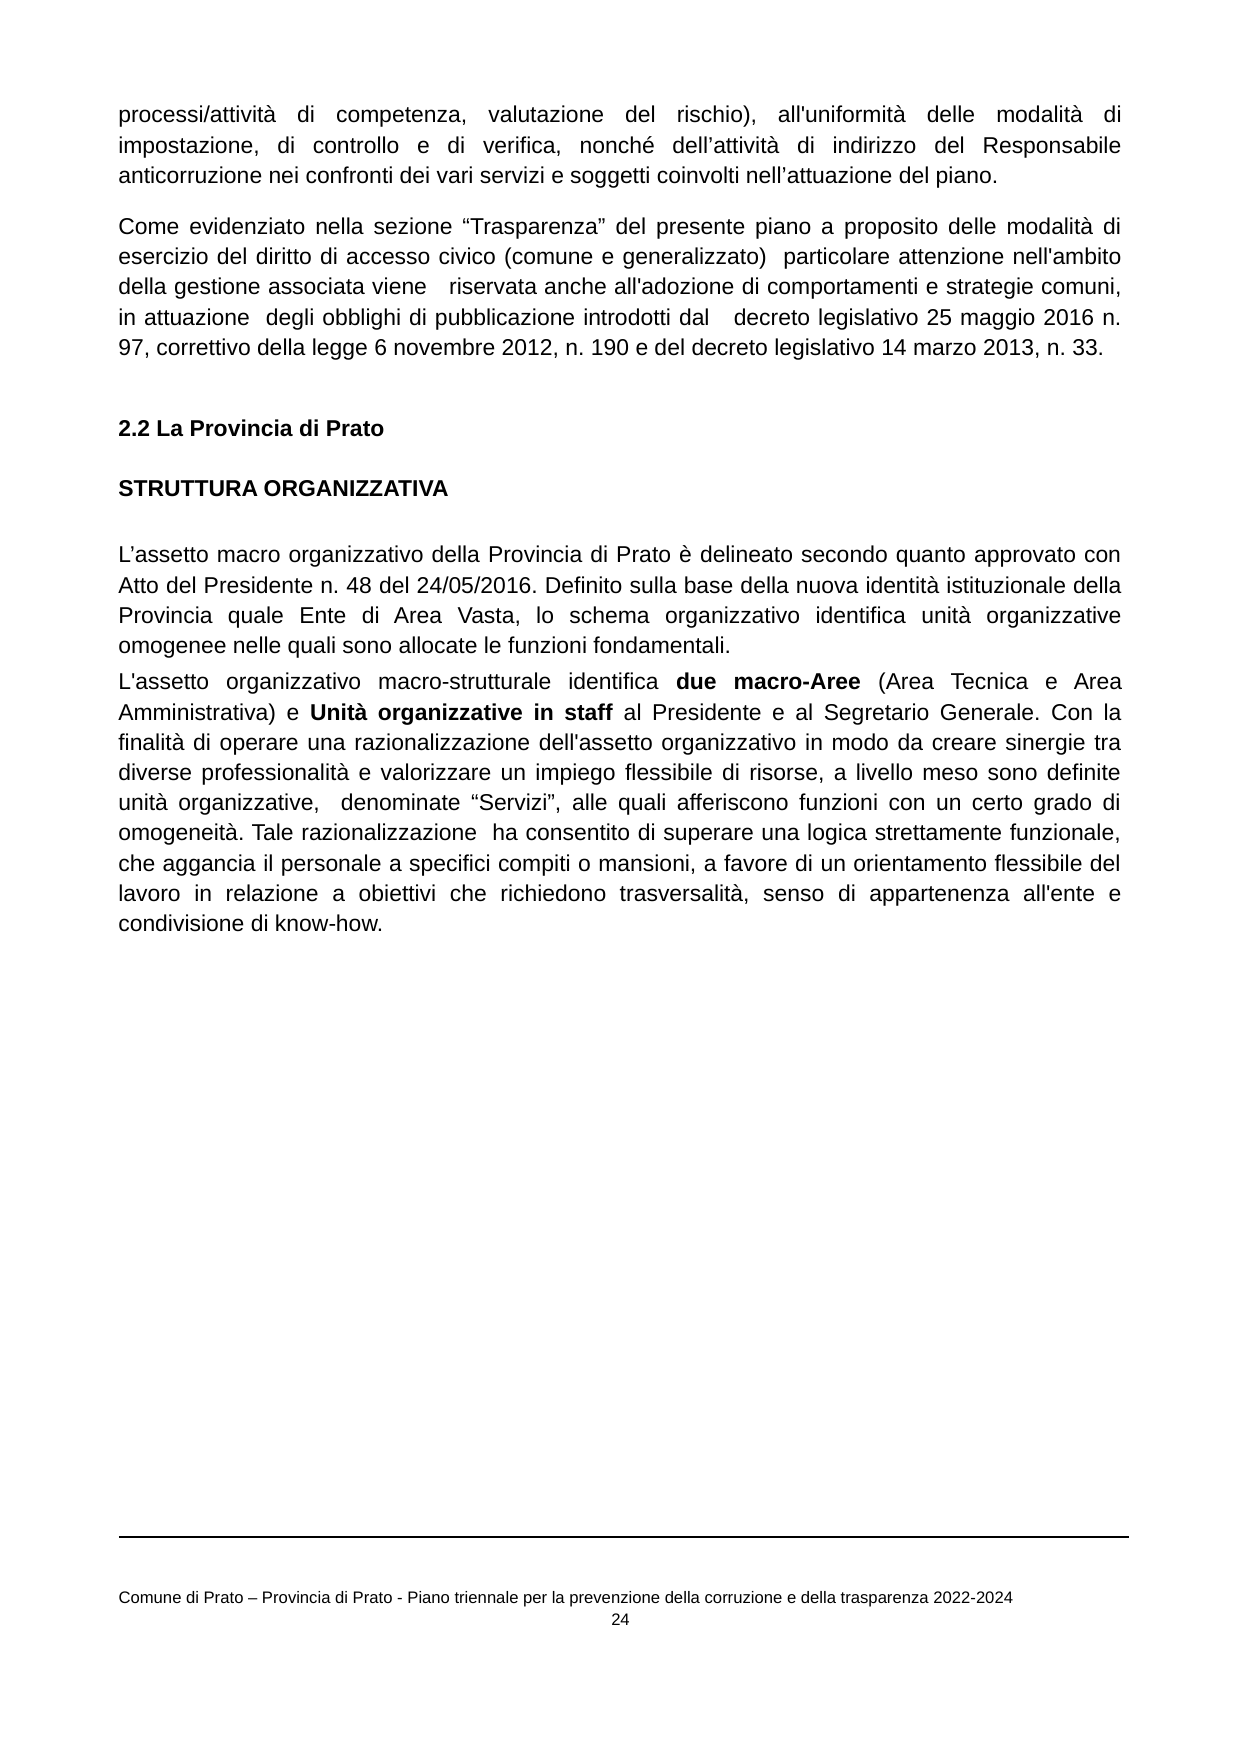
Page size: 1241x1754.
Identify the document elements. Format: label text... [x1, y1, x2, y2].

text Come evidenziato nella sezione “Trasparenza” del presente piano a proposito delle modalità di esercizio del diritto di accesso civico (comune e generalizzato) particolare attenzione nell'ambito della gestione associata viene riservata anche all'adozione di comportamenti e strategie comuni, in attuazione degli obblighi di pubblicazione introdotti dal decreto legislativo 25 maggio 2016 n. 97, correttivo della legge 6 novembre 2012, n. 190 e del decreto legislativo 14 marzo 2013, n. 33. [118, 213, 1122, 360]
text L'assetto organizzativo macro-strutturale identifica due macro-Aree (Area Tecnica e Area Amministrativa) e Unità organizzative in staff al Presidente e al Segretario Generale. Con la finalità di operare una razionalizzazione dell'assetto organizzativo in modo da creare sinergie tra diverse professionalità e valorizzare un impiego flessibile di risorse, a livello meso sono definite unità organizzative, denominate “Servizi”, alle quali afferiscono funzioni con un certo grado di omogeneità. Tale razionalizzazione ha consentito di superare una logica strettamente funzionale, che aggancia il personale a specifici compiti o mansioni, a favore di un orientamento flessibile del lavoro in relazione a obiettivi che richiedono trasversalità, senso di appartenenza all'ente e condivisione di know-how. [118, 668, 1122, 936]
text L’assetto macro organizzativo della Provincia di Prato è delineato secondo quanto approvato con Atto del Presidente n. 48 del 24/05/2016. Definito sulla base della nuova identità istituzionale della Provincia quale Ente di Area Vasta, lo schema organizzativo identifica unità organizzative omogenee nelle quali sono allocate le funzioni fondamentali. [118, 541, 1122, 658]
text STRUTTURA ORGANIZZATIVA [118, 475, 1122, 501]
text 2.2 La Provincia di Prato [118, 415, 1122, 441]
text processi/attività di competenza, valutazione del rischio), all'uniformità delle modalità di impostazione, di controllo e di verifica, nonché dell’attività di indirizzo del Responsabile anticorruzione nei confronti dei vari servizi e soggetti coinvolti nell’attuazione del piano. [118, 101, 1122, 188]
